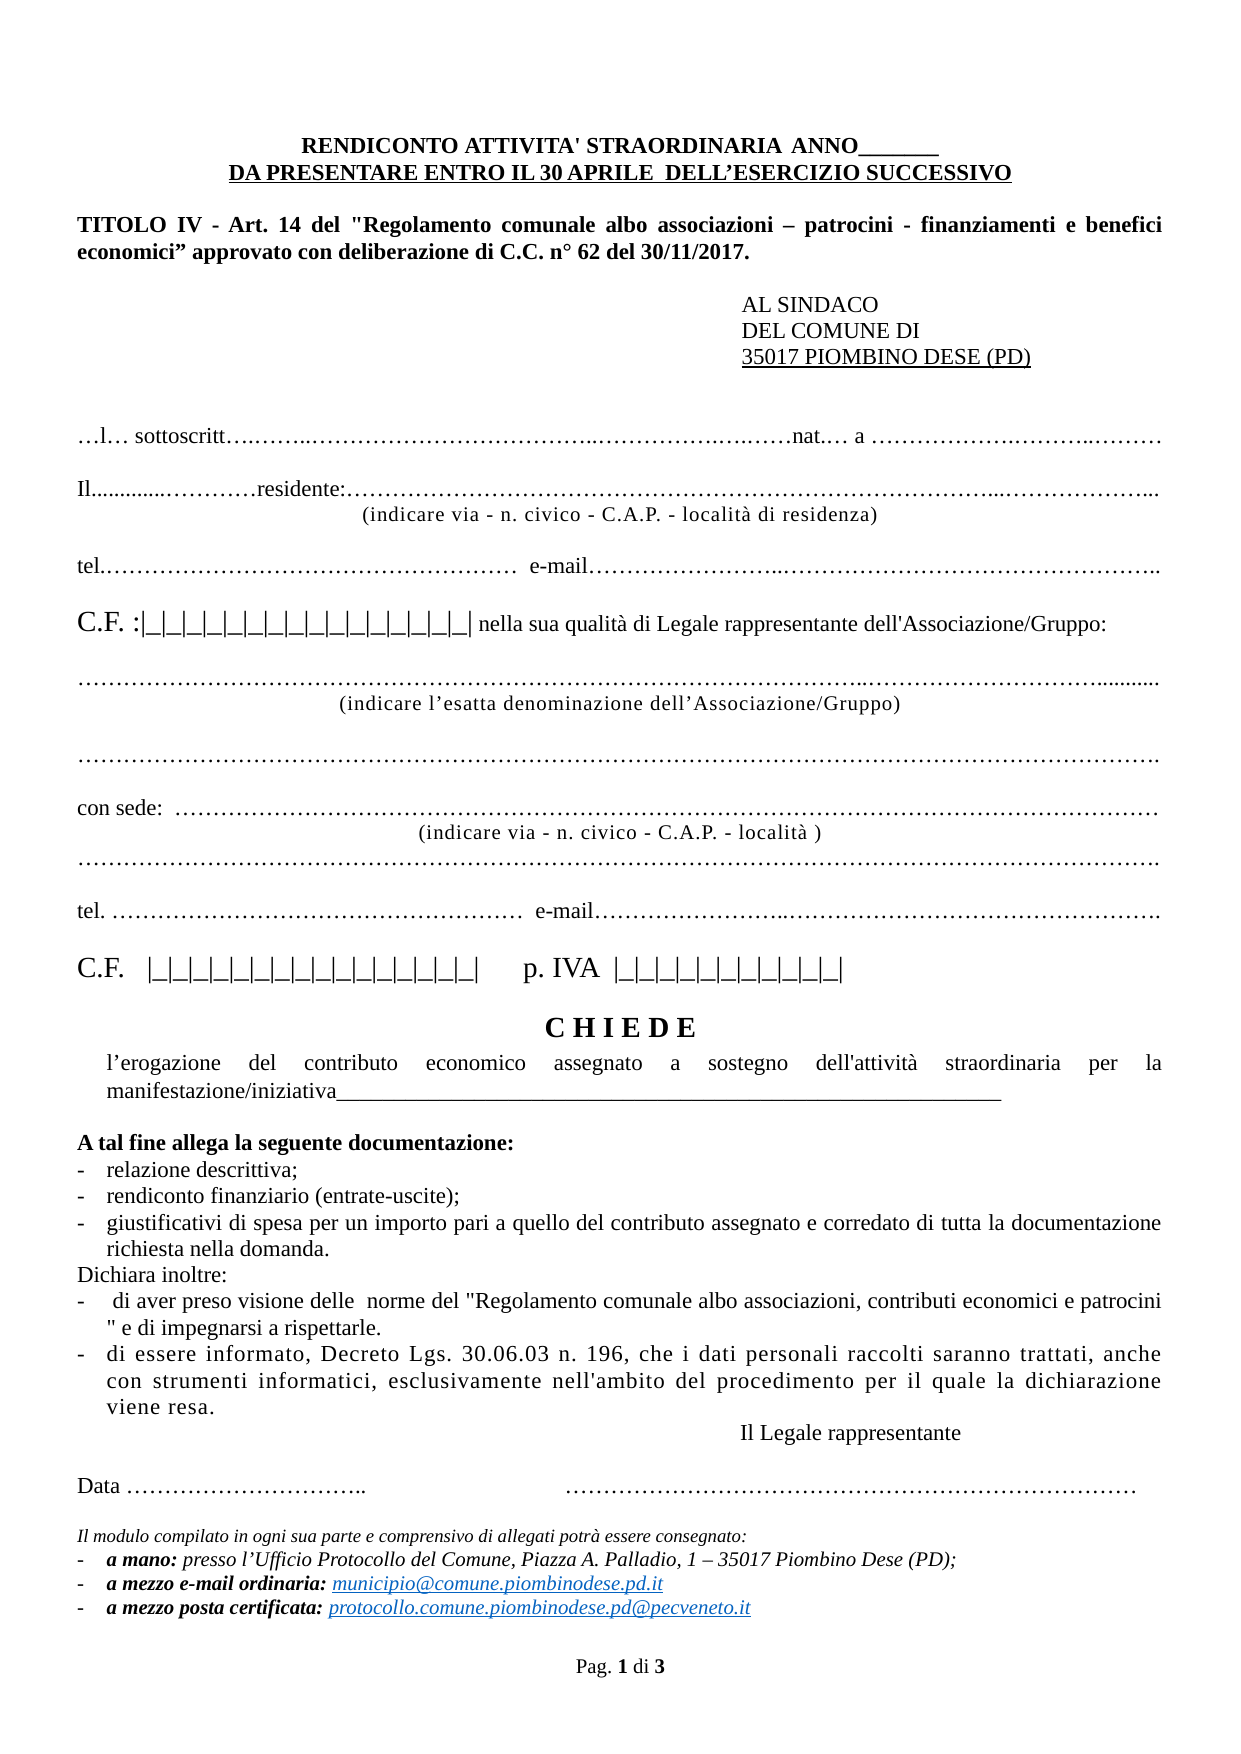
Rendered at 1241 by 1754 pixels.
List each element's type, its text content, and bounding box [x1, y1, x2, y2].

list di essere informato, Decreto Lgs. 30.06.03 n. 196, che i dati personali raccolti saranno trattati, anche con strumenti informatici, esclusivamente nell'ambito del procedimento per il quale la dichiarazione viene resa. [77, 1340, 1163, 1419]
text Il modulo compilato in ogni sua parte e comprensivo di allegati potrà essere consegnato: [77, 1525, 1163, 1546]
list a mano: presso l’Ufficio Protocollo del Comune, Piazza A. Palladio, 1 – 35017 Piombino Dese (PD); [106, 1547, 1155, 1571]
text C.F. :|_|_|_|_|_|_|_|_|_|_|_|_|_|_|_|_| nella sua qualità di Legale rappresentante dell'Associazione/Gruppo: [77, 604, 1163, 638]
text C H I E D E [77, 1010, 1163, 1043]
table_header Data ………………………….. [66, 1419, 534, 1498]
text tel.……………………………………………… e-mail……………………..………………………………………….. [77, 552, 1163, 578]
text (indicare via - n. civico - C.A.P. - località ) [77, 820, 1163, 844]
text (indicare via - n. civico - C.A.P. - località di residenza) [77, 501, 1163, 526]
text …l… sottoscritt….……..………………………………..…………….….……nat.… a ……………….………..……… [77, 422, 1163, 449]
table_header Il Legale rappresentante ………………………………………………………………… [535, 1419, 1167, 1498]
list giustificativi di spesa per un importo pari a quello del contributo assegnato e corredato di tutta la documentazione richiesta nella domanda. [77, 1208, 1163, 1261]
text C.F. |_|_|_|_|_|_|_|_|_|_|_|_|_|_|_|_| p. IVA |_|_|_|_|_|_|_|_|_|_|_| [77, 950, 1163, 983]
text A tal fine allega la seguente documentazione: [77, 1129, 1163, 1156]
list rendiconto finanziario (entrate-uscite); [77, 1182, 1163, 1208]
list a mezzo e-mail ordinaria: municipio@comune.piombinodese.pd.it [106, 1571, 1029, 1595]
text rendiconto ATTIVITA' STRAORDINARIA ANNO_______ [77, 132, 1163, 159]
text (indicare l’esatta denominazione dell’Associazione/Gruppo) [77, 691, 1163, 715]
text DEL COMUNE DI [741, 317, 1163, 343]
list l’erogazione del contributo economico assegnato a sostegno dell'attività straordinaria per la manifestazione/iniziativa__________________________________________________________ [77, 1043, 1163, 1103]
subtitle TITOLO IV - Art. 14 del "Regolamento comunale albo associazioni – patrocini - finanziamenti e benefici economici” approvato con deliberazione di C.C. n° 62 del 30/11/2017. [77, 212, 1163, 264]
text ……………………………………………………………………………………………………………………………. [77, 741, 1163, 768]
text 35017 PIOMBINO DESE (PD) [741, 343, 1163, 370]
text AL SINDACO [77, 291, 1163, 317]
list relazione descrittiva; [77, 1156, 1163, 1182]
text ……………………………………………………………………………………………………………………………. [77, 844, 1163, 871]
text DA PRESENTARE ENTRO IL 30 APRILE DELL’ESERCIZIO SUCCESSIVO [77, 159, 1163, 185]
text …………………………………………………………………………………………..…………………………........... [77, 664, 1163, 691]
text tel. ……………………………………………… e-mail……………………..…………………………………………. [77, 897, 1163, 923]
text con sede: ………………………………………………………………………………………………………………… [77, 794, 1163, 820]
list di aver preso visione delle norme del "Regolamento comunale albo associazioni, contributi economici e patrocini " e di impegnarsi a rispettarle. [77, 1288, 1163, 1340]
text Il.............…………residente:…………………………………………………………………………...………………... [77, 475, 1163, 501]
list a mezzo posta certificata: protocollo.comune.piombinodese.pd@pecveneto.it [106, 1595, 1163, 1619]
text Dichiara inoltre: [77, 1261, 1163, 1288]
